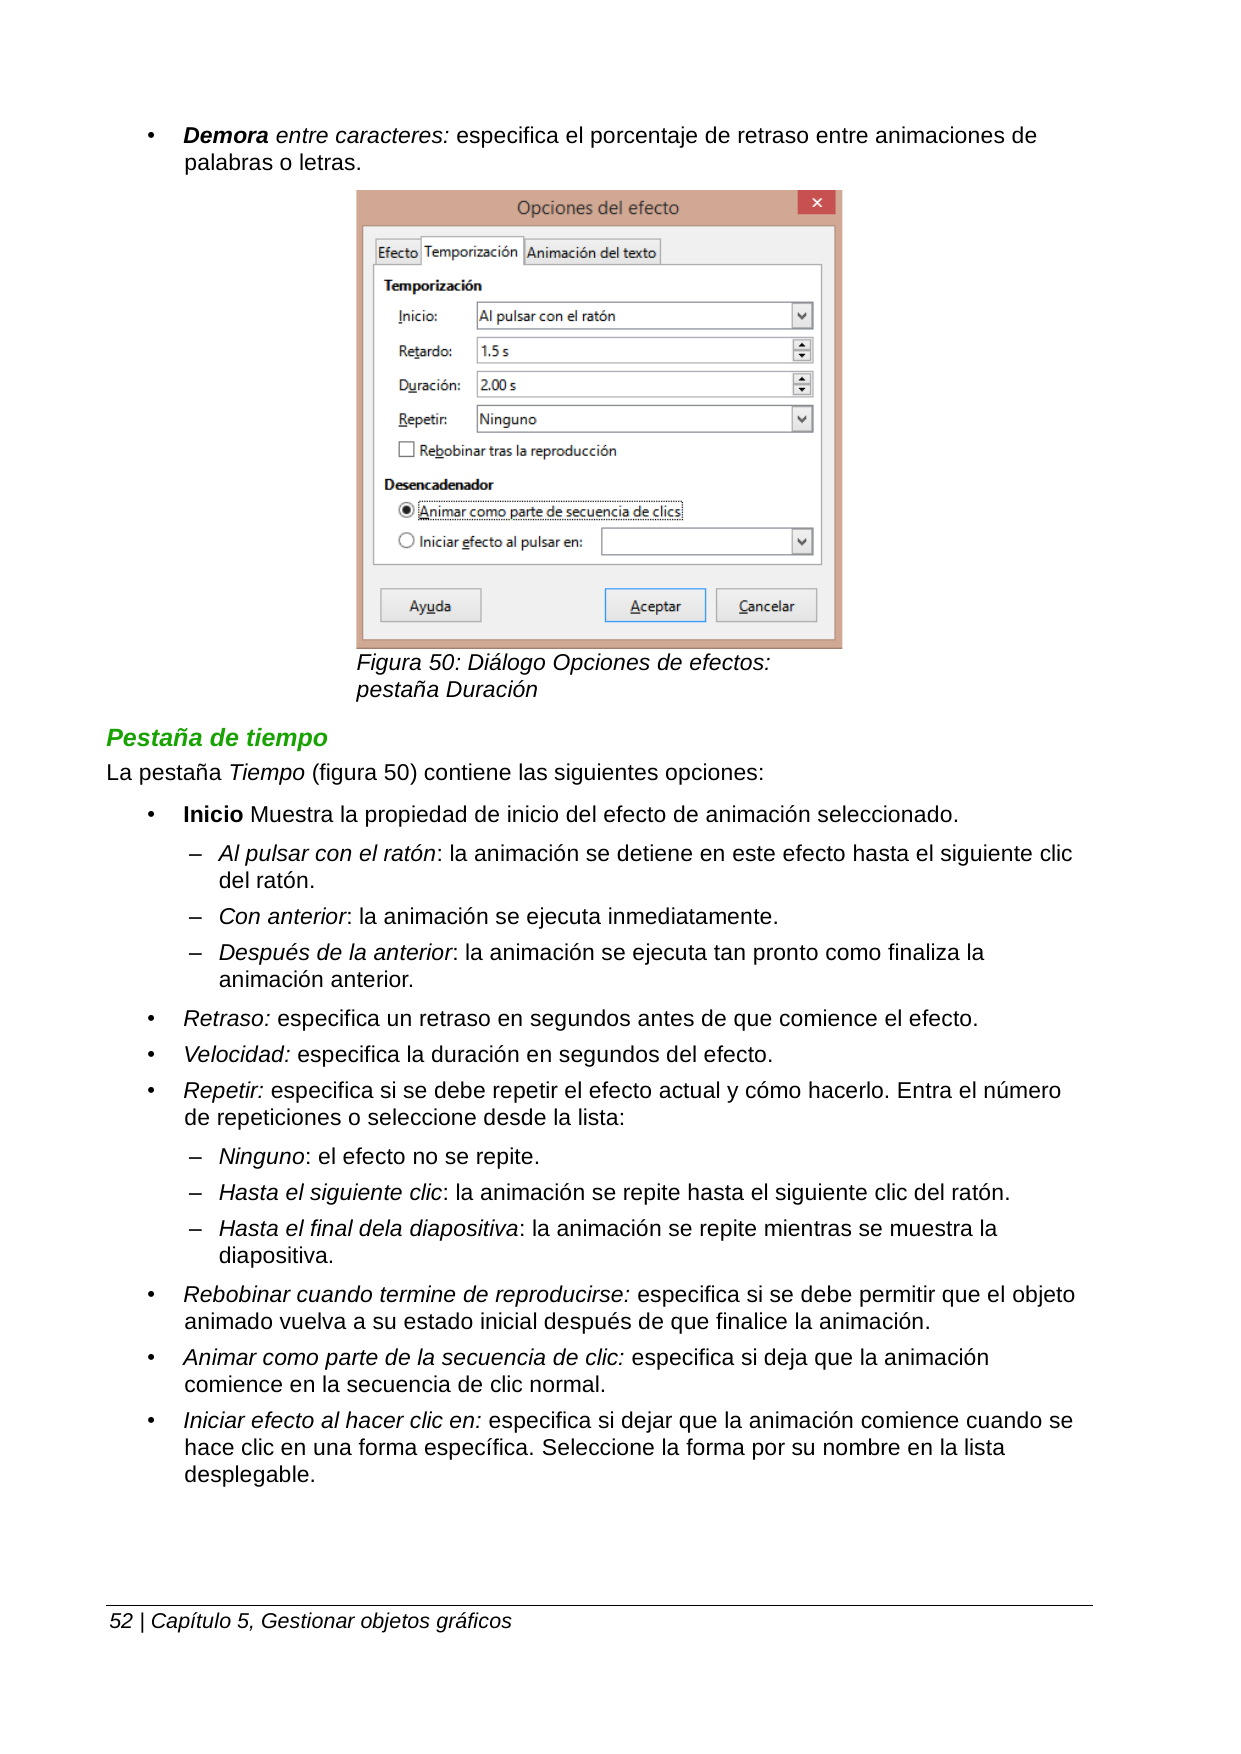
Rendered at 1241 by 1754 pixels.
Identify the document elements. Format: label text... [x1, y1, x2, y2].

list Hasta el final dela diapositiva: la animación se repite mientras se muestra la diapositiva. [189, 1214, 1093, 1268]
list Repetir: especifica si se debe repetir el efecto actual y cómo hacerlo. Entra el número de repeticiones o seleccione desde la lista: [144, 1073, 1093, 1133]
text La pestaña Tiempo (figura 50) contiene las siguientes opciones: [106, 758, 1093, 785]
list Inicio Muestra la propiedad de inicio del efecto de animación seleccionado. [144, 798, 1093, 831]
picture [356, 190, 843, 649]
list Rebobinar cuando termine de reproducirse: especifica si se debe permitir que el objeto animado vuelva a su estado inicial después de que finalice la animación. [144, 1277, 1093, 1334]
list Con anterior: la animación se ejecuta inmediatamente. [189, 902, 1093, 929]
list Ninguno: el efecto no se repite. [189, 1142, 1093, 1169]
list Al pulsar con el ratón: la animación se detiene en este efecto hasta el siguiente clic del ratón. [189, 839, 1093, 893]
list Demora entre caracteres: especifica el porcentaje de retraso entre animaciones de palabras o letras. [144, 118, 1093, 178]
list Velocidad: especifica la duración en segundos del efecto. [144, 1037, 1093, 1067]
list Animar como parte de la secuencia de clic: especifica si deja que la animación comience en la secuencia de clic normal. [144, 1340, 1093, 1397]
subtitle Pestaña de tiempo [106, 723, 1093, 752]
list Después de la anterior: la animación se ejecuta tan pronto como finaliza la animación anterior. [189, 938, 1093, 992]
list Hasta el siguiente clic: la animación se repite hasta el siguiente clic del ratón. [189, 1178, 1093, 1205]
text Figura 50: Diálogo Opciones de efectos: pestaña Duración [356, 649, 842, 702]
list Iniciar efecto al hacer clic en: especifica si dejar que la animación comience cuando se hace clic en una forma específica. Seleccione la forma por su nombre en la lista desplegable. [144, 1403, 1093, 1490]
list Retraso: especifica un retraso en segundos antes de que comience el efecto. [144, 1001, 1093, 1031]
